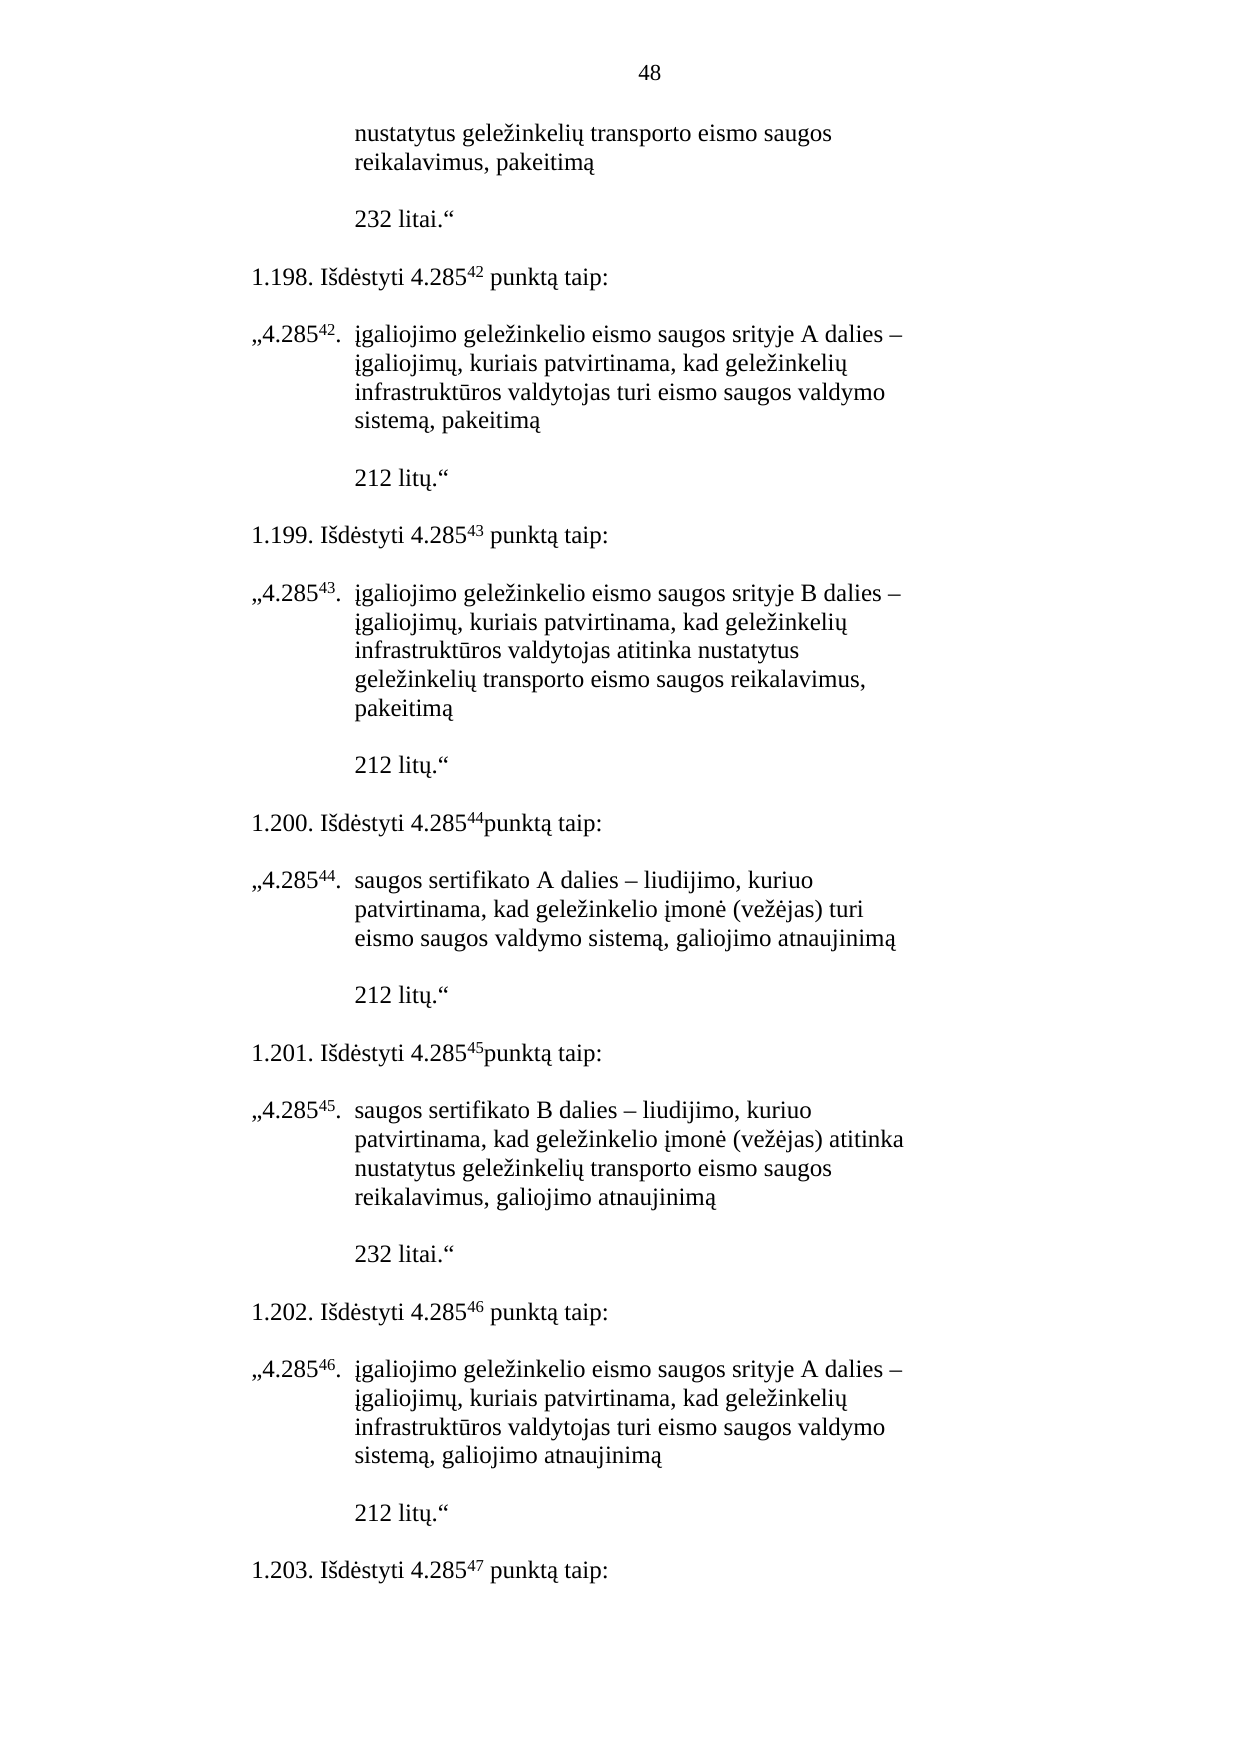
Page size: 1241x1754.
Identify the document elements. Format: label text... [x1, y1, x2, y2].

text „4.28542. įgaliojimo geležinkelio eismo saugos srityje A dalies – įgaliojimų, kuriais patvirtinama, kad geležinkelių infrastruktūros valdytojas turi eismo saugos valdymo sistemą, pakeitimą 212 litų.“ [251, 319, 924, 492]
text 1.202. Išdėstyti 4.28546 punktą taip: [251, 1297, 924, 1326]
text „4.28543. įgaliojimo geležinkelio eismo saugos srityje B dalies – įgaliojimų, kuriais patvirtinama, kad geležinkelių infrastruktūros valdytojas atitinka nustatytus geležinkelių transporto eismo saugos reikalavimus, pakeitimą 212 litų.“ [251, 578, 924, 779]
text „4.28546. įgaliojimo geležinkelio eismo saugos srityje A dalies – įgaliojimų, kuriais patvirtinama, kad geležinkelių infrastruktūros valdytojas turi eismo saugos valdymo sistemą, galiojimo atnaujinimą 212 litų.“ [251, 1354, 924, 1527]
text 1.199. Išdėstyti 4.28543 punktą taip: [251, 521, 924, 549]
text 1.198. Išdėstyti 4.28542 punktą taip: [251, 262, 924, 291]
text „4.28544. saugos sertifikato A dalies – liudijimo, kuriuo patvirtinama, kad geležinkelio įmonė (vežėjas) turi eismo saugos valdymo sistemą, galiojimo atnaujinimą 212 litų.“ [251, 866, 924, 1009]
text 1.203. Išdėstyti 4.28547 punktą taip: [251, 1556, 924, 1584]
text „4.28545. saugos sertifikato B dalies – liudijimo, kuriuo patvirtinama, kad geležinkelio įmonė (vežėjas) atitinka nustatytus geležinkelių transporto eismo saugos reikalavimus, galiojimo atnaujinimą 232 litai.“ [251, 1096, 924, 1268]
text 1.200. Išdėstyti 4.28544punktą taip: [251, 808, 924, 837]
text nustatytus geležinkelių transporto eismo saugos reikalavimus, pakeitimą 232 litai.“ [251, 118, 924, 233]
text 1.201. Išdėstyti 4.28545punktą taip: [251, 1038, 924, 1067]
